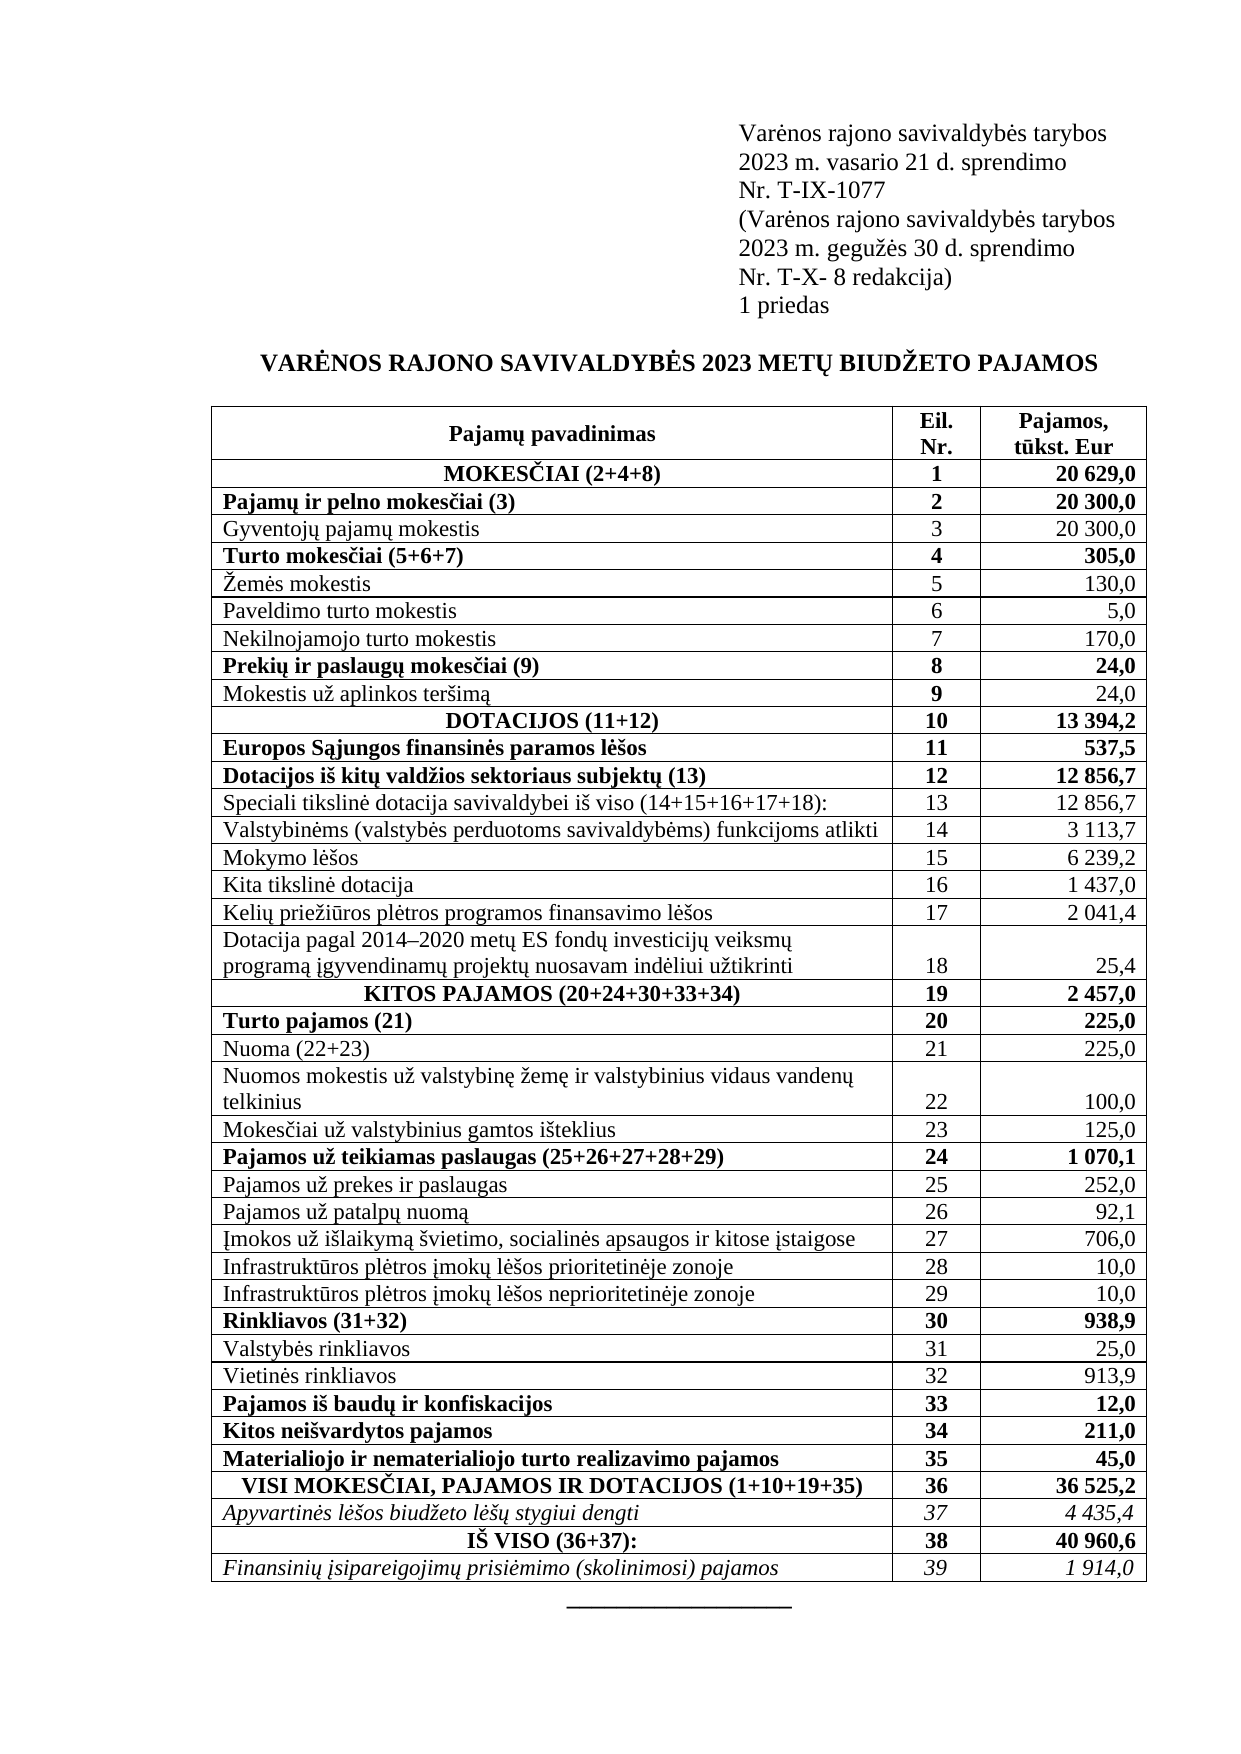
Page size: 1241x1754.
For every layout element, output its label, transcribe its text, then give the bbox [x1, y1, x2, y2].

text 2023 m. vasario 21 d. sprendimo [738, 147, 1181, 176]
table_cell 12 856,7 [981, 762, 1146, 788]
table_cell Speciali tikslinė dotacija savivaldybei iš viso (14+15+16+17+18): [212, 789, 892, 816]
table_cell 26 [893, 1198, 980, 1224]
table_cell 10,0 [981, 1253, 1146, 1279]
table_cell 24,0 [981, 652, 1146, 678]
text (Varėnos rajono savivaldybės tarybos [738, 204, 1181, 233]
table_cell 16 [893, 871, 980, 898]
table_cell 20 300,0 [981, 515, 1146, 542]
table_cell 15 [893, 844, 980, 870]
table_cell 5,0 [981, 598, 1146, 624]
table_cell 4 435,4 [981, 1499, 1146, 1526]
table_cell 33 [893, 1390, 980, 1416]
table_cell 18 [893, 926, 980, 979]
table_cell 38 [893, 1527, 980, 1553]
table_cell 1 437,0 [981, 871, 1146, 898]
table_cell Infrastruktūros plėtros įmokų lėšos neprioritetinėje zonoje [212, 1280, 892, 1307]
table_cell 14 [893, 817, 980, 843]
table_cell Infrastruktūros plėtros įmokų lėšos prioritetinėje zonoje [212, 1253, 892, 1279]
table_cell Nuoma (22+23) [212, 1035, 892, 1061]
text 2023 m. gegužės 30 d. sprendimo [738, 233, 1181, 262]
text __________________ [177, 1582, 1181, 1610]
table_cell 130,0 [981, 570, 1146, 596]
table_cell 305,0 [981, 543, 1146, 569]
table_cell 9 [893, 680, 980, 706]
table_cell Finansinių įsipareigojimų prisiėmimo (skolinimosi) pajamos [212, 1554, 892, 1581]
table_cell Žemės mokestis [212, 570, 892, 596]
table_cell 225,0 [981, 1007, 1146, 1034]
table_cell Pajamos už patalpų nuomą [212, 1198, 892, 1224]
table_cell 20 629,0 [981, 460, 1146, 487]
table_cell 5 [893, 570, 980, 596]
table_cell 12 856,7 [981, 789, 1146, 816]
table_cell 252,0 [981, 1171, 1146, 1197]
table_cell Mokesčiai už valstybinius gamtos išteklius [212, 1116, 892, 1142]
table_cell 19 [893, 980, 980, 1006]
table_cell 28 [893, 1253, 980, 1279]
table_cell MOKESČIAI (2+4+8) [212, 460, 892, 487]
table_cell 35 [893, 1445, 980, 1471]
table_cell 22 [893, 1062, 980, 1115]
table_cell Rinkliavos (31+32) [212, 1308, 892, 1334]
table_cell KITOS PAJAMOS (20+24+30+33+34) [212, 980, 892, 1006]
table_cell Pajamos už teikiamas paslaugas (25+26+27+28+29) [212, 1143, 892, 1169]
table_cell DOTACIJOS (11+12) [212, 707, 892, 733]
table_cell Vietinės rinkliavos [212, 1363, 892, 1389]
table_cell 36 525,2 [981, 1472, 1146, 1498]
table_cell 31 [893, 1335, 980, 1361]
table_cell 20 300,0 [981, 488, 1146, 514]
table_cell 23 [893, 1116, 980, 1142]
table_cell Gyventojų pajamų mokestis [212, 515, 892, 542]
table_cell Apyvartinės lėšos biudžeto lėšų stygiui dengti [212, 1499, 892, 1526]
text Nr. T-IX-1077 [738, 176, 1181, 204]
table_cell 1 070,1 [981, 1143, 1146, 1169]
table_cell 20 [893, 1007, 980, 1034]
table_cell VISI MOKESČIAI, PAJAMOS IR DOTACIJOS (1+10+19+35) [212, 1472, 892, 1498]
table_cell 913,9 [981, 1363, 1146, 1389]
table_cell Kelių priežiūros plėtros programos finansavimo lėšos [212, 899, 892, 925]
table_cell 21 [893, 1035, 980, 1061]
table_cell 3 [893, 515, 980, 542]
table_cell 100,0 [981, 1062, 1146, 1115]
table_cell 2 041,4 [981, 899, 1146, 925]
table_cell 32 [893, 1363, 980, 1389]
table_cell 45,0 [981, 1445, 1146, 1471]
table_cell 25 [893, 1171, 980, 1197]
table_cell 30 [893, 1308, 980, 1334]
table_cell 7 [893, 625, 980, 651]
table_cell 24,0 [981, 680, 1146, 706]
table_cell Valstybinėms (valstybės perduotoms savivaldybėms) funkcijoms atlikti [212, 817, 892, 843]
table_cell 10,0 [981, 1280, 1146, 1307]
table_cell Turto pajamos (21) [212, 1007, 892, 1034]
table_cell 10 [893, 707, 980, 733]
table_cell 1 [893, 460, 980, 487]
table_cell Materialiojo ir nematerialiojo turto realizavimo pajamos [212, 1445, 892, 1471]
table_cell 11 [893, 734, 980, 761]
table_cell 2 457,0 [981, 980, 1146, 1006]
table_cell Mokymo lėšos [212, 844, 892, 870]
table_cell 170,0 [981, 625, 1146, 651]
table_cell 2 [893, 488, 980, 514]
table_cell 1 914,0 [981, 1554, 1146, 1581]
table_cell Turto mokesčiai (5+6+7) [212, 543, 892, 569]
table_cell 6 239,2 [981, 844, 1146, 870]
table_cell Įmokos už išlaikymą švietimo, socialinės apsaugos ir kitose įstaigose [212, 1225, 892, 1252]
table_cell 36 [893, 1472, 980, 1498]
table_cell 34 [893, 1417, 980, 1443]
table_header Pajamos, tūkst. Eur [981, 407, 1146, 459]
table_cell Europos Sąjungos finansinės paramos lėšos [212, 734, 892, 761]
table_cell Dotacija pagal 2014–2020 metų ES fondų investicijų veiksmų programą įgyvendinamų projektų nuosavam indėliui užtikrinti [212, 926, 892, 979]
table_cell Pajamos už prekes ir paslaugas [212, 1171, 892, 1197]
table_cell 13 394,2 [981, 707, 1146, 733]
table_cell Kitos neišvardytos pajamos [212, 1417, 892, 1443]
table_cell Valstybės rinkliavos [212, 1335, 892, 1361]
table_cell Pajamos iš baudų ir konfiskacijos [212, 1390, 892, 1416]
table_cell 211,0 [981, 1417, 1146, 1443]
table_cell 29 [893, 1280, 980, 1307]
table_cell 25,0 [981, 1335, 1146, 1361]
table_cell 12,0 [981, 1390, 1146, 1416]
table_cell 125,0 [981, 1116, 1146, 1142]
table_cell 3 113,7 [981, 817, 1146, 843]
table_cell 225,0 [981, 1035, 1146, 1061]
table_header Eil. Nr. [893, 407, 980, 459]
table_cell 706,0 [981, 1225, 1146, 1252]
table_cell 24 [893, 1143, 980, 1169]
table_cell 25,4 [981, 926, 1146, 979]
table_cell Nekilnojamojo turto mokestis [212, 625, 892, 651]
table_cell Dotacijos iš kitų valdžios sektoriaus subjektų (13) [212, 762, 892, 788]
table_cell 27 [893, 1225, 980, 1252]
table_cell 40 960,6 [981, 1527, 1146, 1553]
table_cell Pajamų ir pelno mokesčiai (3) [212, 488, 892, 514]
table_cell 938,9 [981, 1308, 1146, 1334]
table_cell 12 [893, 762, 980, 788]
table_cell 13 [893, 789, 980, 816]
text VARĖNOS RAJONO SAVIVALDYBĖS 2023 METŲ BIUDŽETO PAJAMOS [177, 348, 1181, 377]
table_cell 92,1 [981, 1198, 1146, 1224]
table_cell 39 [893, 1554, 980, 1581]
table_cell 8 [893, 652, 980, 678]
table_cell 537,5 [981, 734, 1146, 761]
table_cell 6 [893, 598, 980, 624]
table_cell Paveldimo turto mokestis [212, 598, 892, 624]
text Varėnos rajono savivaldybės tarybos [738, 118, 1181, 147]
table_cell 4 [893, 543, 980, 569]
table_header Pajamų pavadinimas [212, 407, 892, 459]
table_cell Mokestis už aplinkos teršimą [212, 680, 892, 706]
text Nr. T-X- 8 redakcija) [738, 262, 1181, 291]
table_cell Kita tikslinė dotacija [212, 871, 892, 898]
text 1 priedas [738, 291, 1181, 319]
table_cell Prekių ir paslaugų mokesčiai (9) [212, 652, 892, 678]
table_cell Nuomos mokestis už valstybinę žemę ir valstybinius vidaus vandenų telkinius [212, 1062, 892, 1115]
table_cell 17 [893, 899, 980, 925]
table_cell 37 [893, 1499, 980, 1526]
table_cell IŠ VISO (36+37): [212, 1527, 892, 1553]
